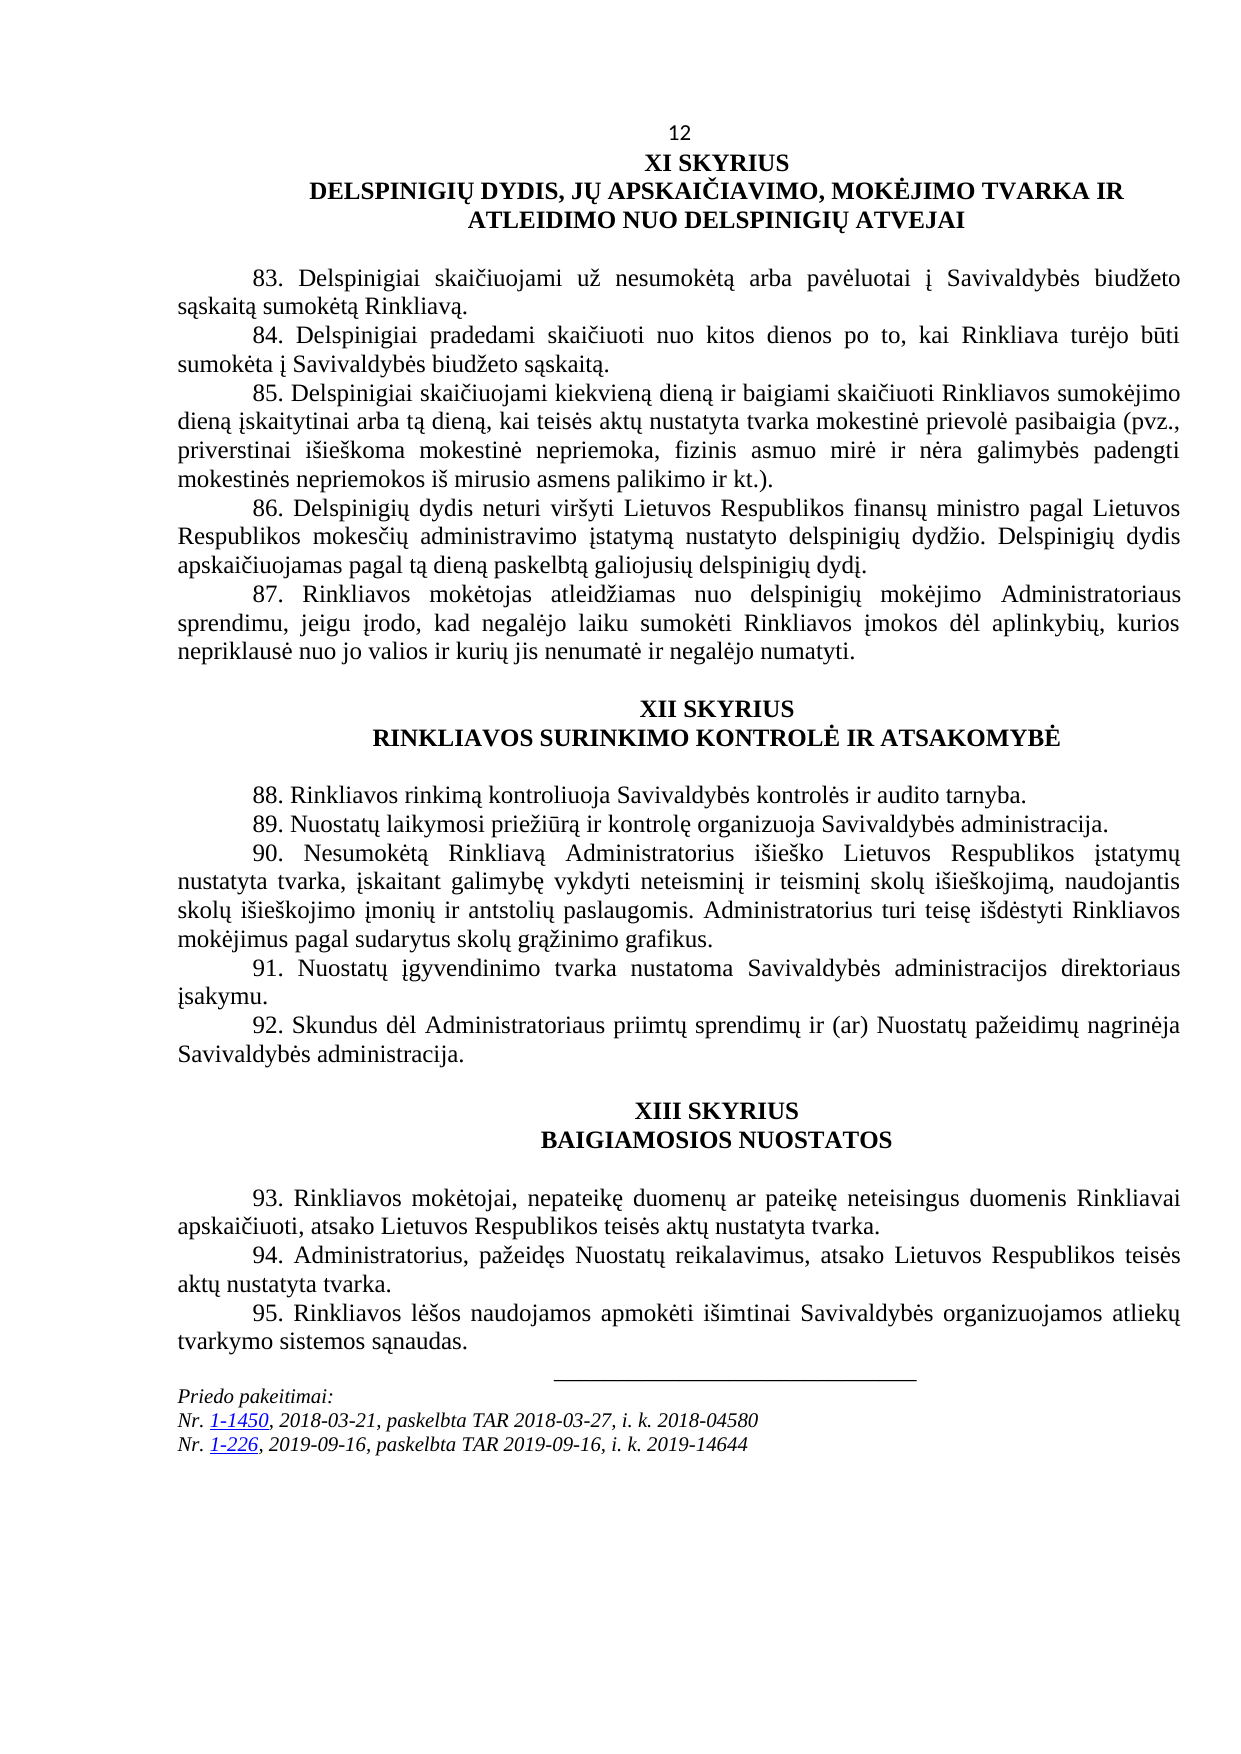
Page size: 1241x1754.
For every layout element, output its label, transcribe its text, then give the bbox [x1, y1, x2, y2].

text 93. Rinkliavos mokėtojai, nepateikę duomenų ar pateikę neteisingus duomenis Rinkliavai apskaičiuoti, atsako Lietuvos Respublikos teisės aktų nustatyta tvarka. [177, 1183, 1181, 1240]
text 92. Skundus dėl Administratoriaus priimtų sprendimų ir (ar) Nuostatų pažeidimų nagrinėja Savivaldybės administracija. [177, 1010, 1181, 1068]
text 91. Nuostatų įgyvendinimo tvarka nustatoma Savivaldybės administracijos direktoriaus įsakymu. [177, 953, 1181, 1010]
text BAIGIAMOSIOS NUOSTATOS [252, 1125, 1181, 1154]
text XII SKYRIUS [252, 694, 1181, 723]
text 85. Delspinigiai skaičiuojami kiekvieną dieną ir baigiami skaičiuoti Rinkliavos sumokėjimo dieną įskaitytinai arba tą dieną, kai teisės aktų nustatyta tvarka mokestinė prievolė pasibaigia (pvz., priverstinai išieškoma mokestinė nepriemoka, fizinis asmuo mirė ir nėra galimybės padengti mokestinės nepriemokos iš mirusio asmens palikimo ir kt.). [177, 378, 1181, 493]
text 84. Delspinigiai pradedami skaičiuoti nuo kitos dienos po to, kai Rinkliava turėjo būti sumokėta į Savivaldybės biudžeto sąskaitą. [177, 320, 1181, 378]
text Priedo pakeitimai: [177, 1384, 1181, 1408]
text 90. Nesumokėtą Rinkliavą Administratorius išieško Lietuvos Respublikos įstatymų nustatyta tvarka, įskaitant galimybę vykdyti neteisminį ir teisminį skolų išieškojimą, naudojantis skolų išieškojimo įmonių ir antstolių paslaugomis. Administratorius turi teisę išdėstyti Rinkliavos mokėjimus pagal sudarytus skolų grąžinimo grafikus. [177, 838, 1181, 953]
text Nr. 1-226, 2019-09-16, paskelbta TAR 2019-09-16, i. k. 2019-14644 [177, 1432, 1181, 1456]
text 94. Administratorius, pažeidęs Nuostatų reikalavimus, atsako Lietuvos Respublikos teisės aktų nustatyta tvarka. [177, 1240, 1181, 1298]
text 95. Rinkliavos lėšos naudojamos apmokėti išimtinai Savivaldybės organizuojamos atliekų tvarkymo sistemos sąnaudas. [177, 1298, 1181, 1355]
text XI SKYRIUS [252, 148, 1181, 176]
text 88. Rinkliavos rinkimą kontroliuoja Savivaldybės kontrolės ir audito tarnyba. [177, 780, 1181, 809]
text 86. Delspinigių dydis neturi viršyti Lietuvos Respublikos finansų ministro pagal Lietuvos Respublikos mokesčių administravimo įstatymą nustatyto delspinigių dydžio. Delspinigių dydis apskaičiuojamas pagal tą dieną paskelbtą galiojusių delspinigių dydį. [177, 493, 1181, 579]
text XIII SKYRIUS [252, 1096, 1181, 1125]
text RINKLIAVOS SURINKIMO KONTROLĖ IR ATSAKOMYBĖ [252, 723, 1181, 751]
text Nr. 1-1450, 2018-03-21, paskelbta TAR 2018-03-27, i. k. 2018-04580 [177, 1408, 1181, 1432]
text 83. Delspinigiai skaičiuojami už nesumokėtą arba pavėluotai į Savivaldybės biudžeto sąskaitą sumokėtą Rinkliavą. [177, 263, 1181, 320]
text 89. Nuostatų laikymosi priežiūrą ir kontrolę organizuoja Savivaldybės administracija. [177, 809, 1181, 838]
text DELSPINIGIŲ DYDIS, JŲ APSKAIČIAVIMO, MOKĖJIMO TVARKA IR ATLEIDIMO NUO DELSPINIGIŲ ATVEJAI [252, 176, 1181, 234]
text 87. Rinkliavos mokėtojas atleidžiamas nuo delspinigių mokėjimo Administratoriaus sprendimu, jeigu įrodo, kad negalėjo laiku sumokėti Rinkliavos įmokos dėl aplinkybių, kurios nepriklausė nuo jo valios ir kurių jis nenumatė ir negalėjo numatyti. [177, 579, 1181, 665]
text _____________________________ [551, 1355, 1181, 1384]
